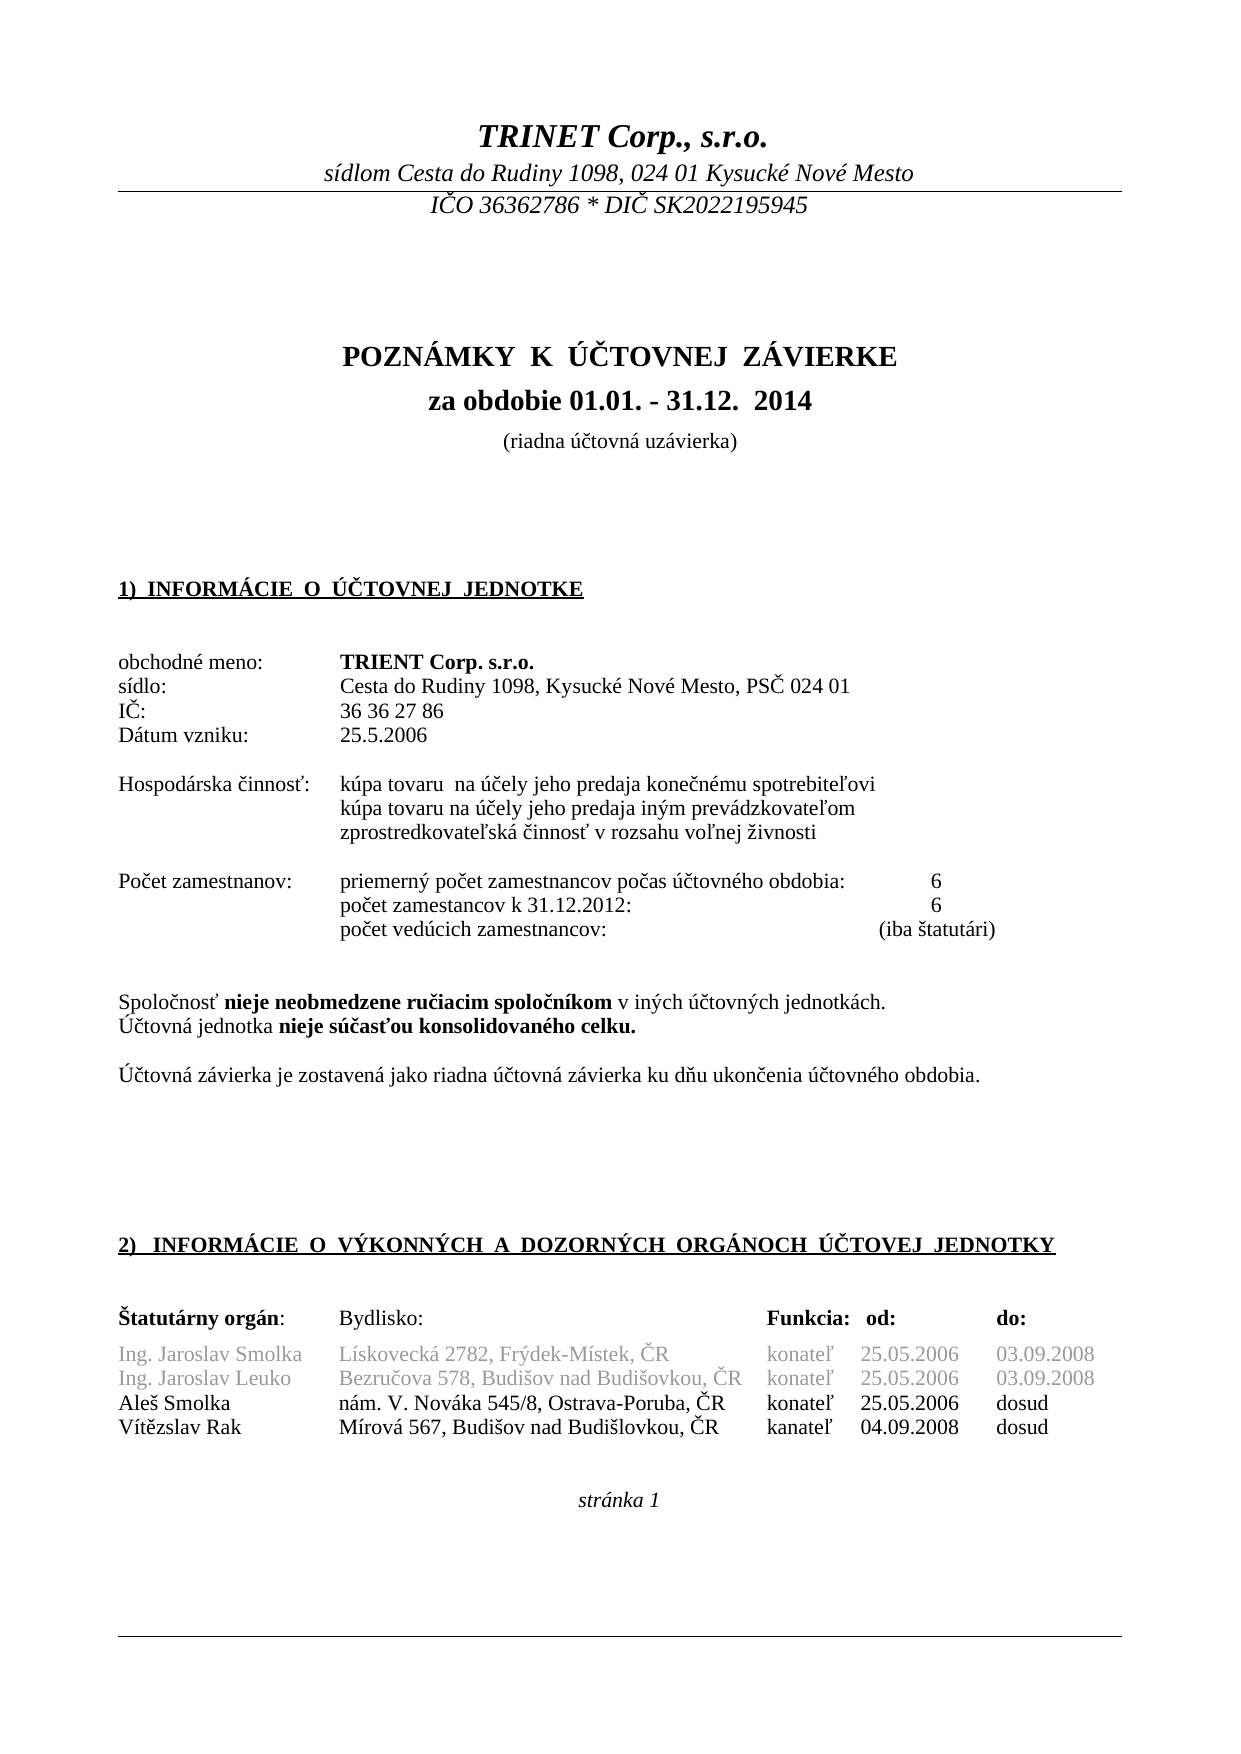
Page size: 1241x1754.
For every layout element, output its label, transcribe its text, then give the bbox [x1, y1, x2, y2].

text Spoločnosť nieje neobmedzene ručiacim spoločníkom v iných účtovných jednotkách. [118, 990, 1122, 1014]
text TRINET Corp., s.r.o. [118, 118, 1122, 155]
text Počet zamestnanov: priemerný počet zamestnancov počas účtovného obdobia: 6 [118, 868, 1122, 893]
text POZNÁMKY K ÚČTOVNEJ ZÁVIERKE [118, 340, 1122, 372]
text IČO 36362786 * DIČ SK2022195945 [118, 192, 1122, 219]
text Aleš Smolka nám. V. Nováka 545/8, Ostrava-Poruba, ČR konateľ 25.05.2006 dosud [118, 1391, 1122, 1415]
text Ing. Jaroslav Smolka Lískovecká 2782, Frýdek-Místek, ČR konateľ 25.05.2006 03.09.2008 [118, 1342, 1122, 1366]
text 1) INFORMÁCIE O ÚČTOVNEJ JEDNOTKE [118, 577, 1122, 601]
text IČ: 36 36 27 86 [118, 699, 1122, 723]
text sídlom Cesta do Rudiny 1098, 024 01 Kysucké Nové Mesto [118, 155, 1122, 191]
text Ing. Jaroslav Leuko Bezručova 578, Budišov nad Budišovkou, ČR konateľ 25.05.2006 03.09.2008 [118, 1366, 1122, 1391]
text za obdobie 01.01. - 31.12. 2014 [118, 385, 1122, 417]
text počet zamestancov k 31.12.2012: 6 počet vedúcich zamestnancov: (iba štatutári) [118, 893, 1122, 941]
text obchodné meno: TRIENT Corp. s.r.o. [118, 650, 1122, 674]
text Účtovná jednotka nieje súčasťou konsolidovaného celku. [118, 1014, 1122, 1038]
text Vítězslav Rak Mírová 567, Budišov nad Budišlovkou, ČR kanateľ 04.09.2008 dosud [118, 1415, 1122, 1439]
text Štatutárny orgán: Bydlisko: Funkcia: od: do: [118, 1305, 1122, 1330]
text sídlo: Cesta do Rudiny 1098, Kysucké Nové Mesto, PSČ 024 01 [118, 674, 1122, 699]
text kúpa tovaru na účely jeho predaja iným prevádzkovateľom [118, 796, 1122, 820]
text (riadna účtovná uzávierka) [118, 429, 1122, 454]
text Dátum vzniku: 25.5.2006 [118, 723, 1122, 747]
text 2) INFORMÁCIE O VÝKONNÝCH A DOZORNÝCH ORGÁNOCH ÚČTOVEJ JEDNOTKY [118, 1233, 1122, 1257]
text stránka 1 [118, 1488, 1122, 1512]
text Hospodárska činnosť: kúpa tovaru na účely jeho predaja konečnému spotrebiteľovi [118, 771, 1122, 796]
text Účtovná závierka je zostavená jako riadna účtovná závierka ku dňu ukončenia účtovného obdobia. [118, 1063, 1122, 1087]
text zprostredkovateľská činnosť v rozsahu voľnej živnosti [118, 820, 1122, 844]
